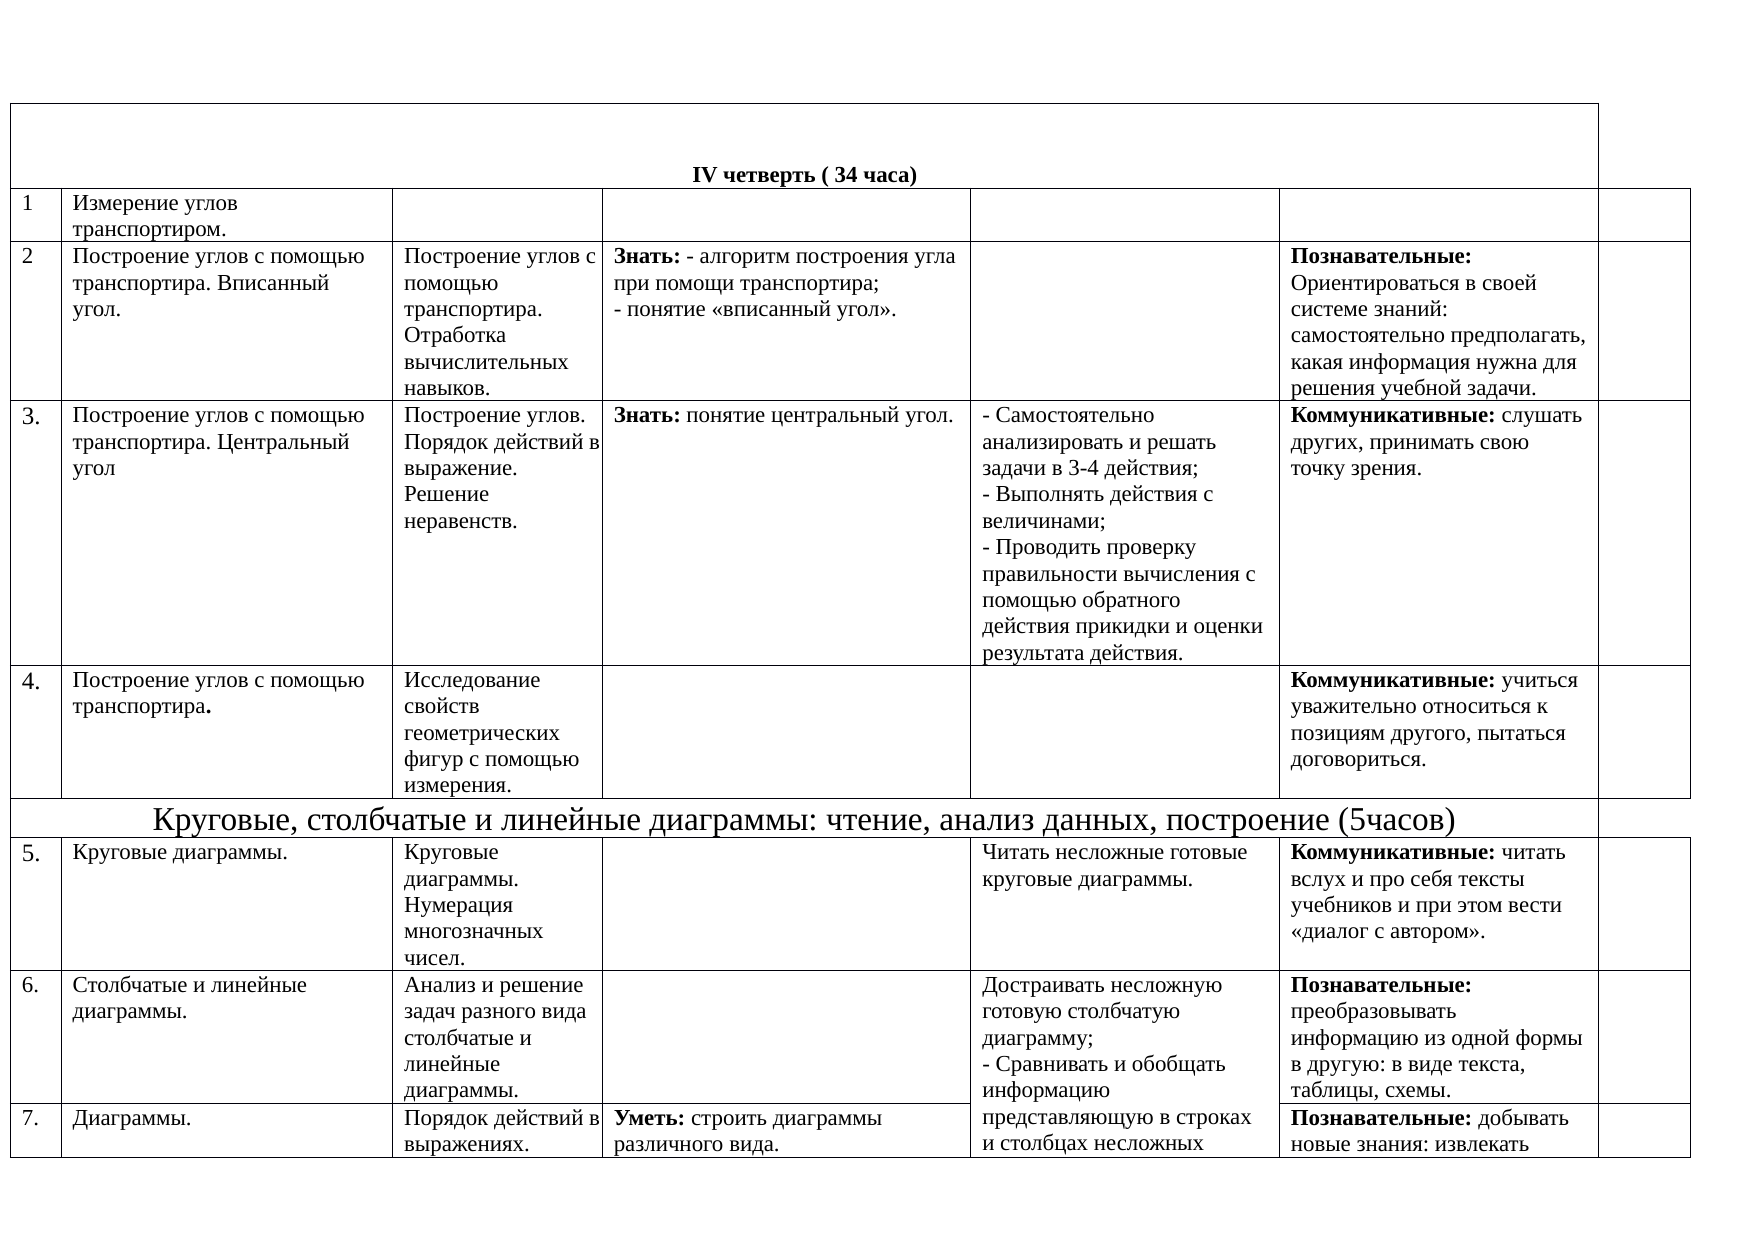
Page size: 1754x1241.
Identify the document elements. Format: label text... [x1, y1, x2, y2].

table_cell 3. [11, 401, 61, 665]
table_cell [971, 189, 1279, 241]
table_cell [1599, 401, 1690, 665]
table_cell Коммуникативные: учиться уважительно относиться к позициям другого, пытаться договориться. [1280, 666, 1598, 798]
table_cell Анализ и решение задач разного вида столбчатые и линейные диаграммы. [393, 971, 602, 1103]
table_cell Познавательные: добывать новые знания: извлекать [1280, 1104, 1598, 1157]
table_cell Знать: - алгоритм построения угла при помощи транспортира; - понятие «вписанный угол». [603, 242, 970, 400]
table_cell Построение углов. Порядок действий в выражение. Решение неравенств. [393, 401, 602, 665]
table_cell 1 [11, 189, 61, 241]
table_cell Построение углов с помощью транспортира. [62, 666, 392, 798]
table_cell [603, 971, 970, 1103]
table_cell [1280, 189, 1598, 241]
table_cell [1599, 666, 1690, 798]
table_cell [1599, 242, 1690, 400]
table_cell Исследование свойств геометрических фигур с помощью измерения. [393, 666, 602, 798]
table_cell [603, 666, 970, 798]
table_cell Достраивать несложную готовую столбчатую диаграмму; - Сравнивать и обобщать информацию представляющую в строках и столбцах несложных [971, 971, 1279, 1157]
table_cell [393, 189, 602, 241]
table_cell Построение углов с помощью транспортира. Отработка вычислительных навыков. [393, 242, 602, 400]
table_cell [1599, 189, 1690, 241]
table_cell 7. [11, 1104, 61, 1157]
table_cell Круговые диаграммы. Нумерация многозначных чисел. [393, 838, 602, 970]
table_cell Круговые диаграммы. [62, 838, 392, 970]
table_cell Измерение углов транспортиром. [62, 189, 392, 241]
table_cell Столбчатые и линейные диаграммы. [62, 971, 392, 1103]
table_cell Знать: понятие центральный угол. [603, 401, 970, 665]
table_cell Познавательные: Ориентироваться в своей системе знаний: самостоятельно предполагать, какая информация нужна для решения учебной задачи. [1280, 242, 1598, 400]
table_cell Диаграммы. [62, 1104, 392, 1157]
table_cell [603, 189, 970, 241]
table_cell [1599, 838, 1690, 970]
table_cell Читать несложные готовые круговые диаграммы. [971, 838, 1279, 970]
table_cell Порядок действий в выражениях. [393, 1104, 602, 1157]
table_cell IV четверть ( 34 часа) [11, 104, 1598, 187]
table_cell Коммуникативные: слушать других, принимать свою точку зрения. [1280, 401, 1598, 665]
table_cell [1599, 103, 1691, 187]
table_cell [1599, 799, 1691, 837]
table_cell Уметь: строить диаграммы различного вида. [603, 1104, 970, 1157]
table_cell Построение углов с помощью транспортира. Вписанный угол. [62, 242, 392, 400]
table_cell [971, 242, 1279, 400]
table_cell [971, 666, 1279, 798]
table_cell Коммуникативные: читать вслух и про себя тексты учебников и при этом вести «диалог с автором». [1280, 838, 1598, 970]
table_cell 4. [11, 666, 61, 798]
table_cell 2 [11, 242, 61, 400]
table_cell Круговые, столбчатые и линейные диаграммы: чтение, анализ данных, построение (5часов) [11, 799, 1598, 837]
table_cell [603, 838, 970, 970]
table_cell [1599, 1104, 1690, 1157]
table_cell [1599, 971, 1690, 1103]
table_cell 5. [11, 838, 61, 970]
table_cell Построение углов с помощью транспортира. Центральный угол [62, 401, 392, 665]
table_cell - Самостоятельно анализировать и решать задачи в 3-4 действия; - Выполнять действия с величинами; - Проводить проверку правильности вычисления с помощью обратного действия прикидки и оценки результата действия. [971, 401, 1279, 665]
table_cell 6. [11, 971, 61, 1103]
table_cell Познавательные: преобразовывать информацию из одной формы в другую: в виде текста, таблицы, схемы. [1280, 971, 1598, 1103]
